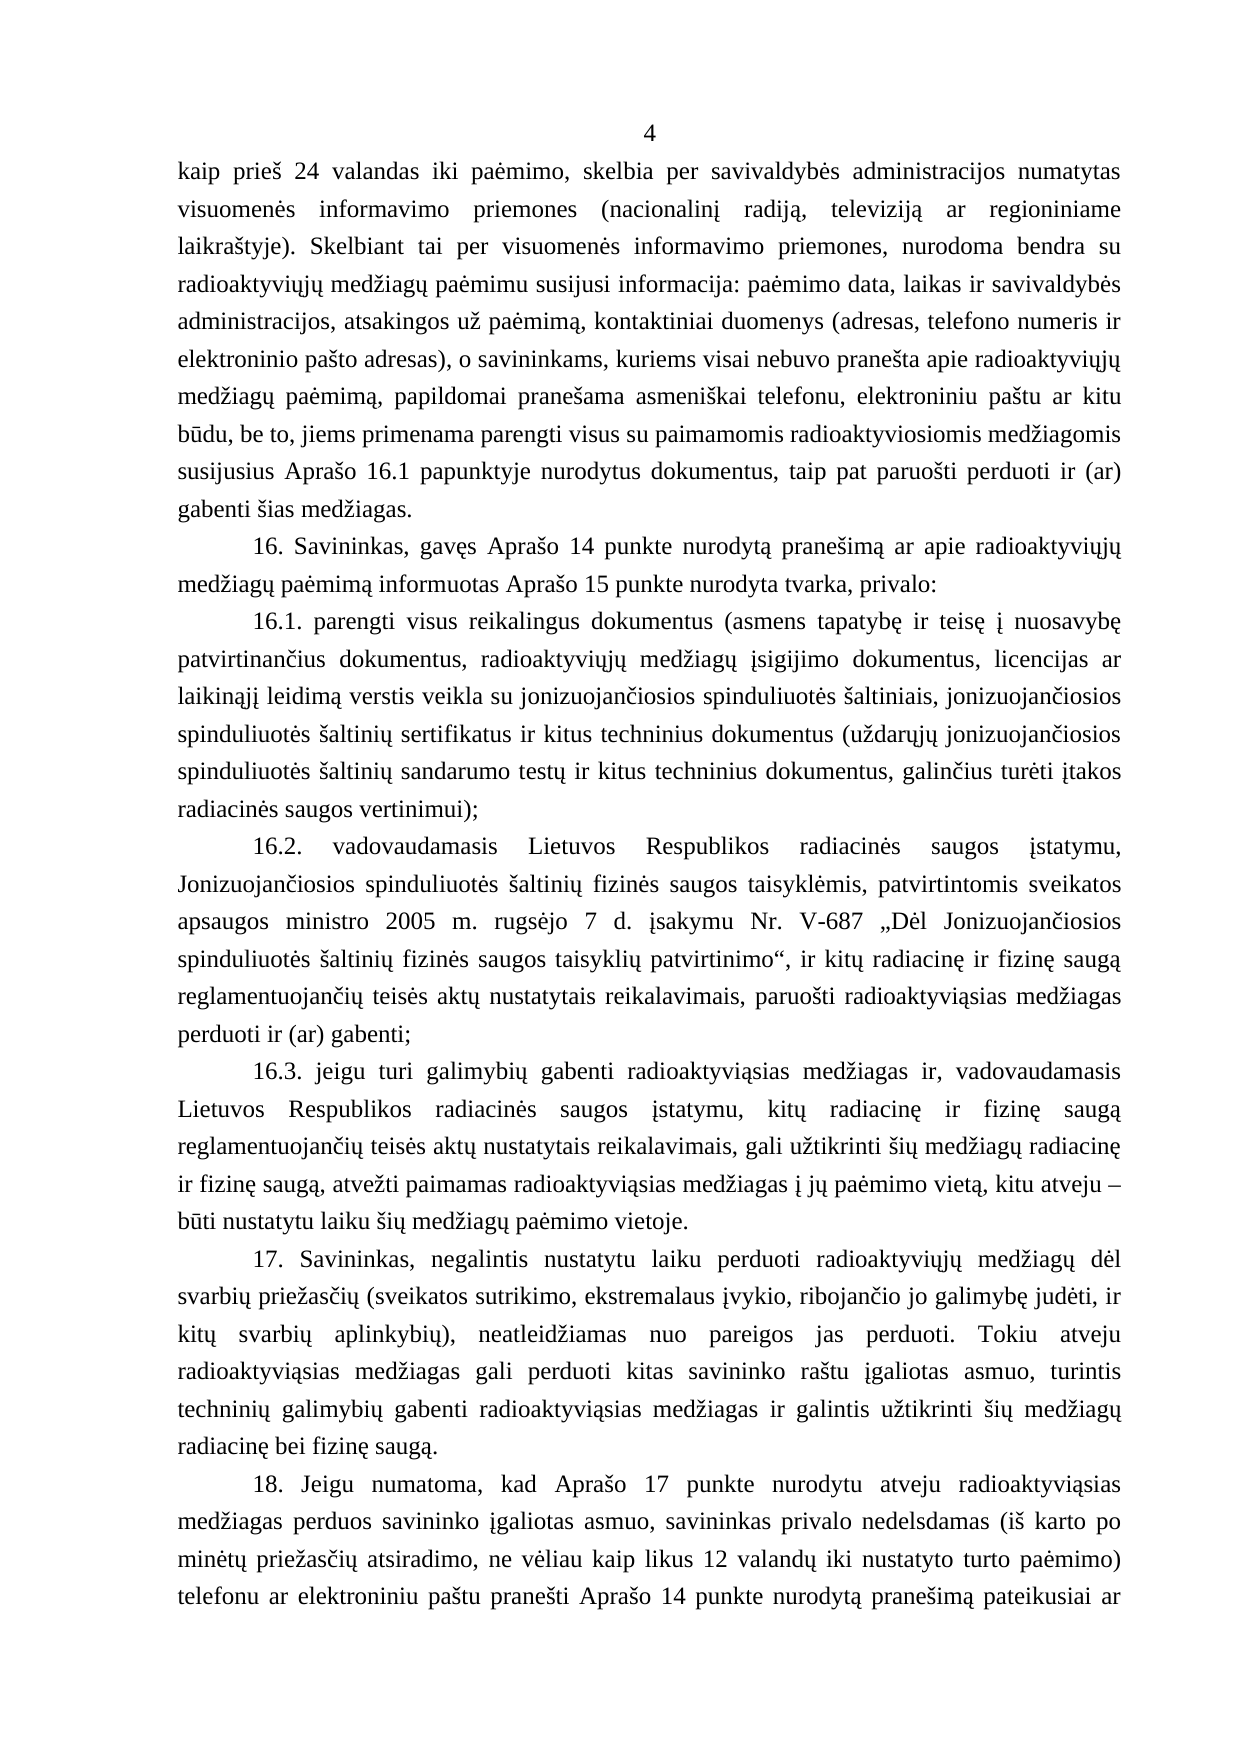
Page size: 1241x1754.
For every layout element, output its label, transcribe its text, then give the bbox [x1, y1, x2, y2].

text 17. Savininkas, negalintis nustatytu laiku perduoti radioaktyviųjų medžiagų dėl svarbių priežasčių (sveikatos sutrikimo, ekstremalaus įvykio, ribojančio jo galimybę judėti, ir kitų svarbių aplinkybių), neatleidžiamas nuo pareigos jas perduoti. Tokiu atveju radioaktyviąsias medžiagas gali perduoti kitas savininko raštu įgaliotas asmuo, turintis techninių galimybių gabenti radioaktyviąsias medžiagas ir galintis užtikrinti šių medžiagų radiacinę bei fizinę saugą. [177, 1235, 1122, 1460]
text 16.2. vadovaudamasis Lietuvos Respublikos radiacinės saugos įstatymu, Jonizuojančiosios spinduliuotės šaltinių fizinės saugos taisyklėmis, patvirtintomis sveikatos apsaugos ministro 2005 m. rugsėjo 7 d. įsakymu Nr. V-687 „Dėl Jonizuojančiosios spinduliuotės šaltinių fizinės saugos taisyklių patvirtinimo“, ir kitų radiacinę ir fizinę saugą reglamentuojančių teisės aktų nustatytais reikalavimais, paruošti radioaktyviąsias medžiagas perduoti ir (ar) gabenti; [177, 823, 1122, 1048]
text 16.1. parengti visus reikalingus dokumentus (asmens tapatybę ir teisę į nuosavybę patvirtinančius dokumentus, radioaktyviųjų medžiagų įsigijimo dokumentus, licencijas ar laikinąjį leidimą verstis veikla su jonizuojančiosios spinduliuotės šaltiniais, jonizuojančiosios spinduliuotės šaltinių sertifikatus ir kitus techninius dokumentus (uždarųjų jonizuojančiosios spinduliuotės šaltinių sandarumo testų ir kitus techninius dokumentus, galinčius turėti įtakos radiacinės saugos vertinimui); [177, 598, 1122, 823]
text 16. Savininkas, gavęs Aprašo 14 punkte nurodytą pranešimą ar apie radioaktyviųjų medžiagų paėmimą informuotas Aprašo 15 punkte nurodyta tvarka, privalo: [177, 523, 1122, 598]
text 16.3. jeigu turi galimybių gabenti radioaktyviąsias medžiagas ir, vadovaudamasis Lietuvos Respublikos radiacinės saugos įstatymu, kitų radiacinę ir fizinę saugą reglamentuojančių teisės aktų nustatytais reikalavimais, gali užtikrinti šių medžiagų radiacinę ir fizinę saugą, atvežti paimamas radioaktyviąsias medžiagas į jų paėmimo vietą, kitu atveju – būti nustatytu laiku šių medžiagų paėmimo vietoje. [177, 1048, 1122, 1235]
text 18. Jeigu numatoma, kad Aprašo 17 punkte nurodytu atveju radioaktyviąsias medžiagas perduos savininko įgaliotas asmuo, savininkas privalo nedelsdamas (iš karto po minėtų priežasčių atsiradimo, ne vėliau kaip likus 12 valandų iki nustatyto turto paėmimo) telefonu ar elektroniniu paštu pranešti Aprašo 14 punkte nurodytą pranešimą pateikusiai ar [177, 1460, 1122, 1610]
text kaip prieš 24 valandas iki paėmimo, skelbia per savivaldybės administracijos numatytas visuomenės informavimo priemones (nacionalinį radiją, televiziją ar regioniniame laikraštyje). Skelbiant tai per visuomenės informavimo priemones, nurodoma bendra su radioaktyviųjų medžiagų paėmimu susijusi informacija: paėmimo data, laikas ir savivaldybės administracijos, atsakingos už paėmimą, kontaktiniai duomenys (adresas, telefono numeris ir elektroninio pašto adresas), o savininkams, kuriems visai nebuvo pranešta apie radioaktyviųjų medžiagų paėmimą, papildomai pranešama asmeniškai telefonu, elektroniniu paštu ar kitu būdu, be to, jiems primenama parengti visus su paimamomis radioaktyviosiomis medžiagomis susijusius Aprašo 16.1 papunktyje nurodytus dokumentus, taip pat paruošti perduoti ir (ar) gabenti šias medžiagas. [177, 148, 1122, 523]
